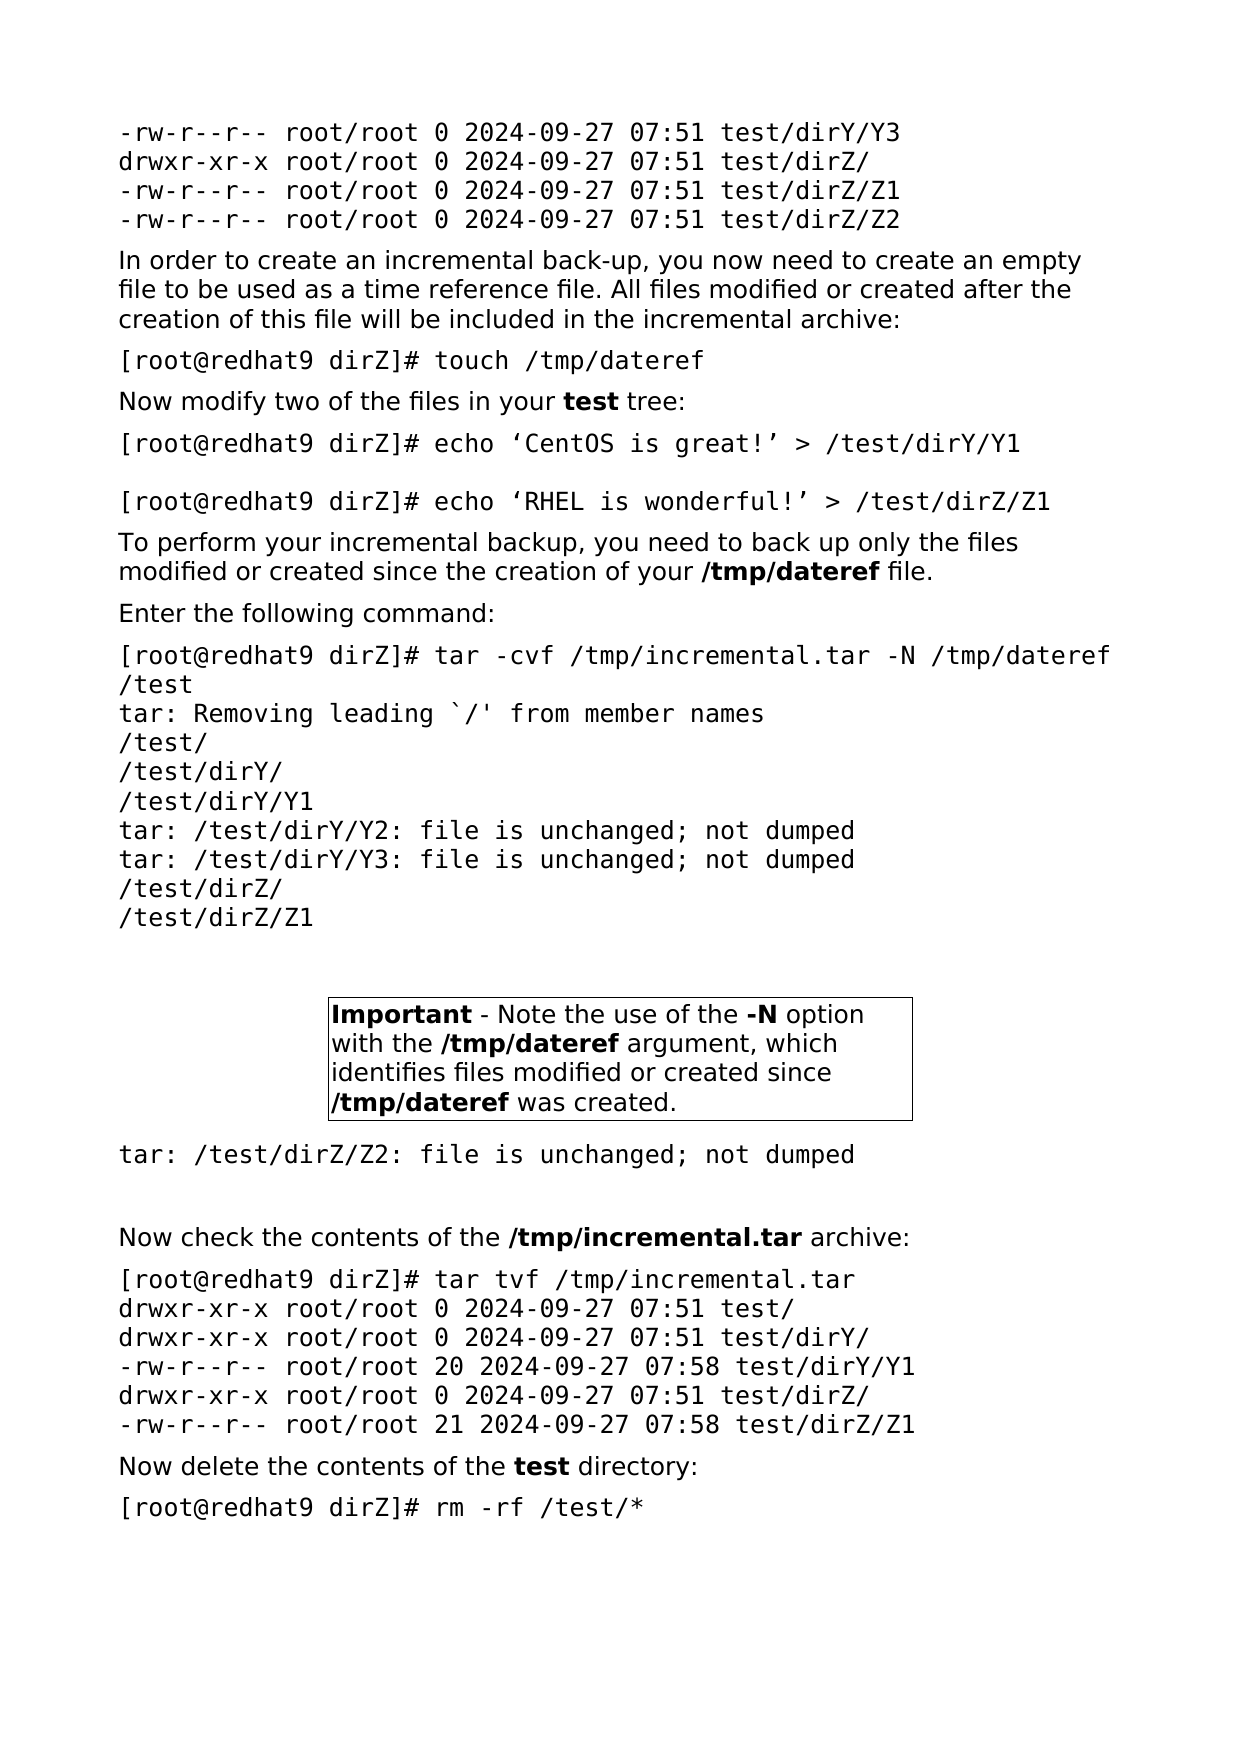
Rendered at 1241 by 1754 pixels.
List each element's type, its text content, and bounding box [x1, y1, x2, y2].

text [root@redhat9 dirZ]# tar tvf /tmp/incremental.tar drwxr-xr-x root/root 0 2024-09-27 07:51 test/ drwxr-xr-x root/root 0 2024-09-27 07:51 test/dirY/ -rw-r--r-- root/root 20 2024-09-27 07:58 test/dirY/Y1 drwxr-xr-x root/root 0 2024-09-27 07:51 test/dirZ/ -rw-r--r-- root/root 21 2024-09-27 07:58 test/dirZ/Z1 [118, 1265, 1122, 1440]
text Now check the contents of the /tmp/incremental.tar archive: [118, 1223, 1122, 1252]
text [root@redhat9 dirZ]# tar -cvf /tmp/incremental.tar -N /tmp/dateref /test tar: Removing leading `/' from member names /test/ /test/dirY/ /test/dirY/Y1 tar: /test/dirY/Y2: file is unchanged; not dumped tar: /test/dirY/Y3: file is unchanged; not dumped /test/dirZ/ /test/dirZ/Z1 tar: /test/dirZ/Z2: file is unchanged; not dumped [118, 641, 1122, 1170]
text Now modify two of the files in your test tree: [118, 387, 1122, 417]
text Now delete the contents of the test directory: [118, 1452, 1122, 1481]
text [root@redhat9 dirZ]# echo ‘CentOS is great!’ > /test/dirY/Y1 [root@redhat9 dirZ]# echo ‘RHEL is wonderful!’ > /test/dirZ/Z1 [118, 429, 1122, 517]
text -rw-r--r-- root/root 0 2024-09-27 07:51 test/dirY/Y3 drwxr-xr-x root/root 0 2024-09-27 07:51 test/dirZ/ -rw-r--r-- root/root 0 2024-09-27 07:51 test/dirZ/Z1 -rw-r--r-- root/root 0 2024-09-27 07:51 test/dirZ/Z2 [118, 118, 1122, 235]
text Enter the following command: [118, 599, 1122, 628]
text In order to create an incremental back-up, you now need to create an empty file to be used as a time reference file. All files modified or created after the creation of this file will be included in the incremental archive: [118, 247, 1122, 334]
text To perform your incremental backup, you need to back up only the files modified or created since the creation of your /tmp/dateref file. [118, 528, 1122, 587]
table_header Important - Note the use of the -N option with the /tmp/dateref argument, which identifies files modified or created since /tmp/dateref was created. [329, 998, 912, 1120]
text [root@redhat9 dirZ]# touch /tmp/dateref [118, 347, 1122, 376]
text [root@redhat9 dirZ]# rm -rf /test/* [118, 1493, 1122, 1522]
